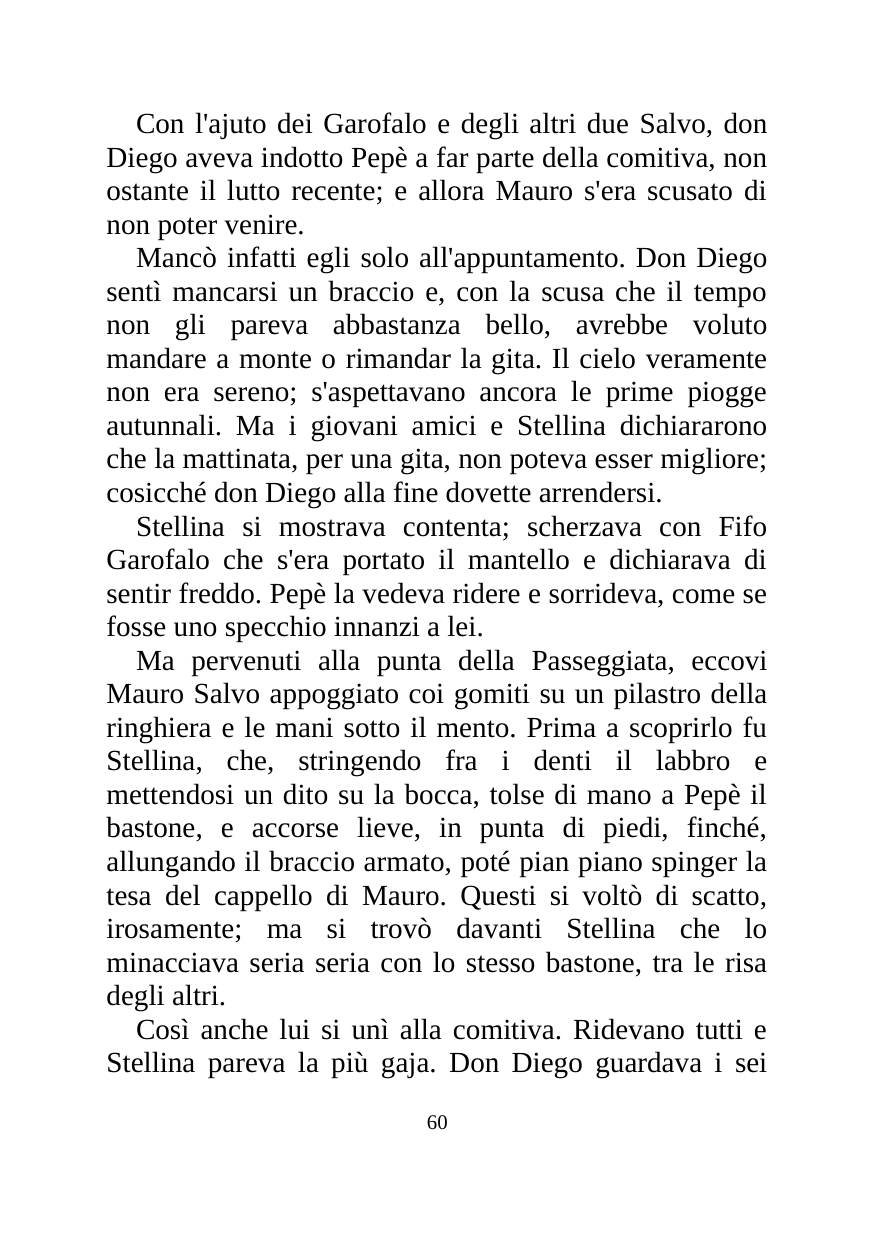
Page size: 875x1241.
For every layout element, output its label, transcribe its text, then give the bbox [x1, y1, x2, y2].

text Mancò infatti egli solo all'appuntamento. Don Diego sentì mancarsi un braccio e, con la scusa che il tempo non gli pareva abbastanza bello, avrebbe voluto mandare a monte o rimandar la gita. Il cielo veramente non era sereno; s'aspettavano ancora le prime piogge autunnali. Ma i giovani amici e Stellina dichiararono che la mattinata, per una gita, non poteva esser migliore; cosicché don Diego alla fine dovette arrendersi. [106, 240, 768, 509]
text Così anche lui si unì alla comitiva. Ridevano tutti e Stellina pareva la più gaja. Don Diego guardava i sei [106, 1012, 768, 1079]
text Con l'ajuto dei Garofalo e degli altri due Salvo, don Diego aveva indotto Pepè a far parte della comitiva, non ostante il lutto recente; e allora Mauro s'era scusato di non poter venire. [106, 106, 768, 240]
text Stellina si mostrava contenta; scherzava con Fifo Garofalo che s'era portato il mantello e dichiarava di sentir freddo. Pepè la vedeva ridere e sorrideva, come se fosse uno specchio innanzi a lei. [106, 509, 768, 643]
text Ma pervenuti alla punta della Passeggiata, eccovi Mauro Salvo appoggiato coi gomiti su un pilastro della ringhiera e le mani sotto il mento. Prima a scoprirlo fu Stellina, che, stringendo fra i denti il labbro e mettendosi un dito su la bocca, tolse di mano a Pepè il bastone, e accorse lieve, in punta di piedi, finché, allungando il braccio armato, poté pian piano spinger la tesa del cappello di Mauro. Questi si voltò di scatto, irosamente; ma si trovò davanti Stellina che lo minacciava seria seria con lo stesso bastone, tra le risa degli altri. [106, 643, 768, 1012]
